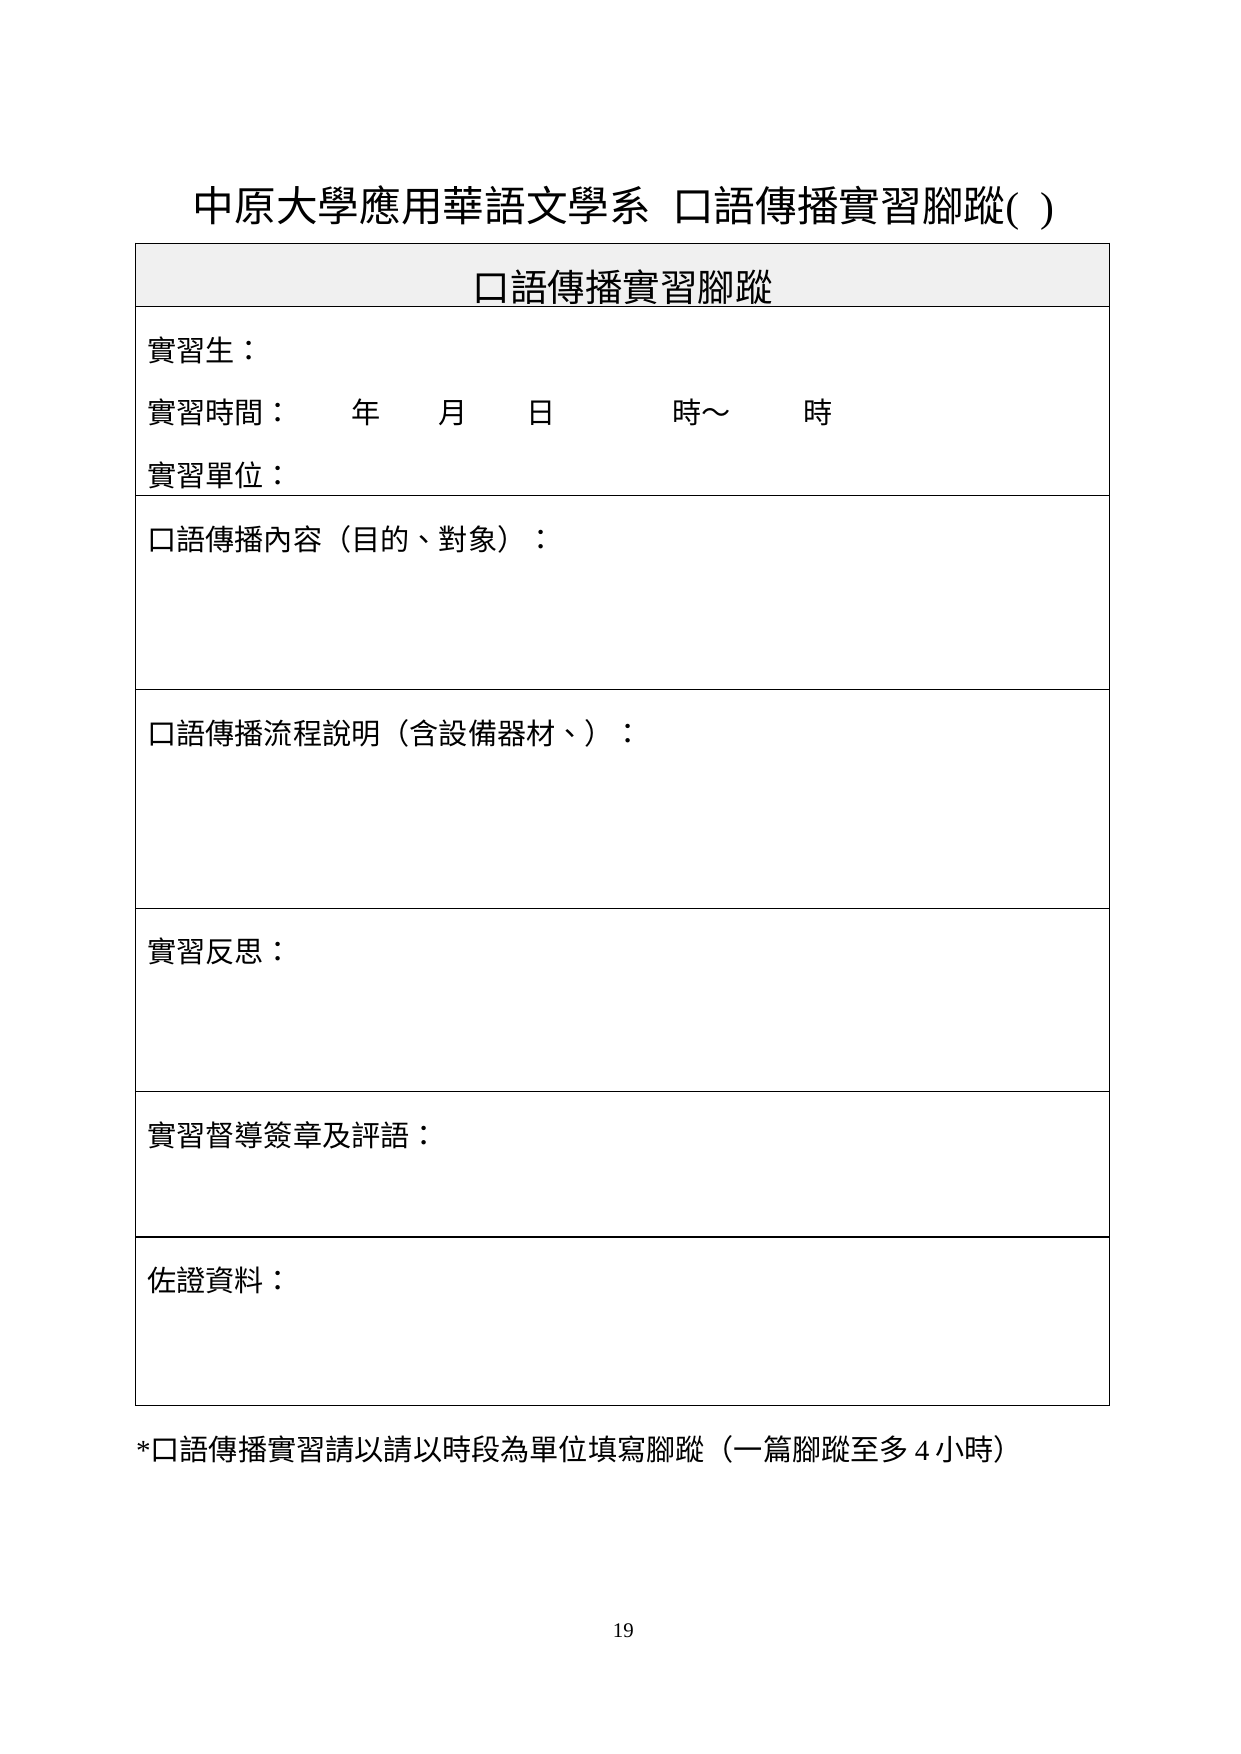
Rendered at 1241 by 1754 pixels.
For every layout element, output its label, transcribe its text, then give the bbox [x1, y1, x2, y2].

table_cell 實習生： 實習時間： 年 月 日 時～ 時 實習單位： [136, 307, 1109, 494]
text 中原大學應用華語文學系 口語傳播實習腳蹤( ) [136, 161, 1110, 224]
text *口語傳播實習請以請以時段為單位填寫腳蹤（一篇腳蹤至多4小時） [136, 1406, 1110, 1469]
table_cell 實習反思： [136, 909, 1109, 1091]
table_header 口語傳播實習腳蹤 [136, 244, 1109, 306]
table_cell 佐證資料： [136, 1238, 1109, 1405]
table_cell 口語傳播流程說明（含設備器材、）： [136, 690, 1109, 907]
table_cell 實習督導簽章及評語： [136, 1092, 1109, 1236]
table_cell 口語傳播內容（目的、對象）： [136, 496, 1109, 689]
